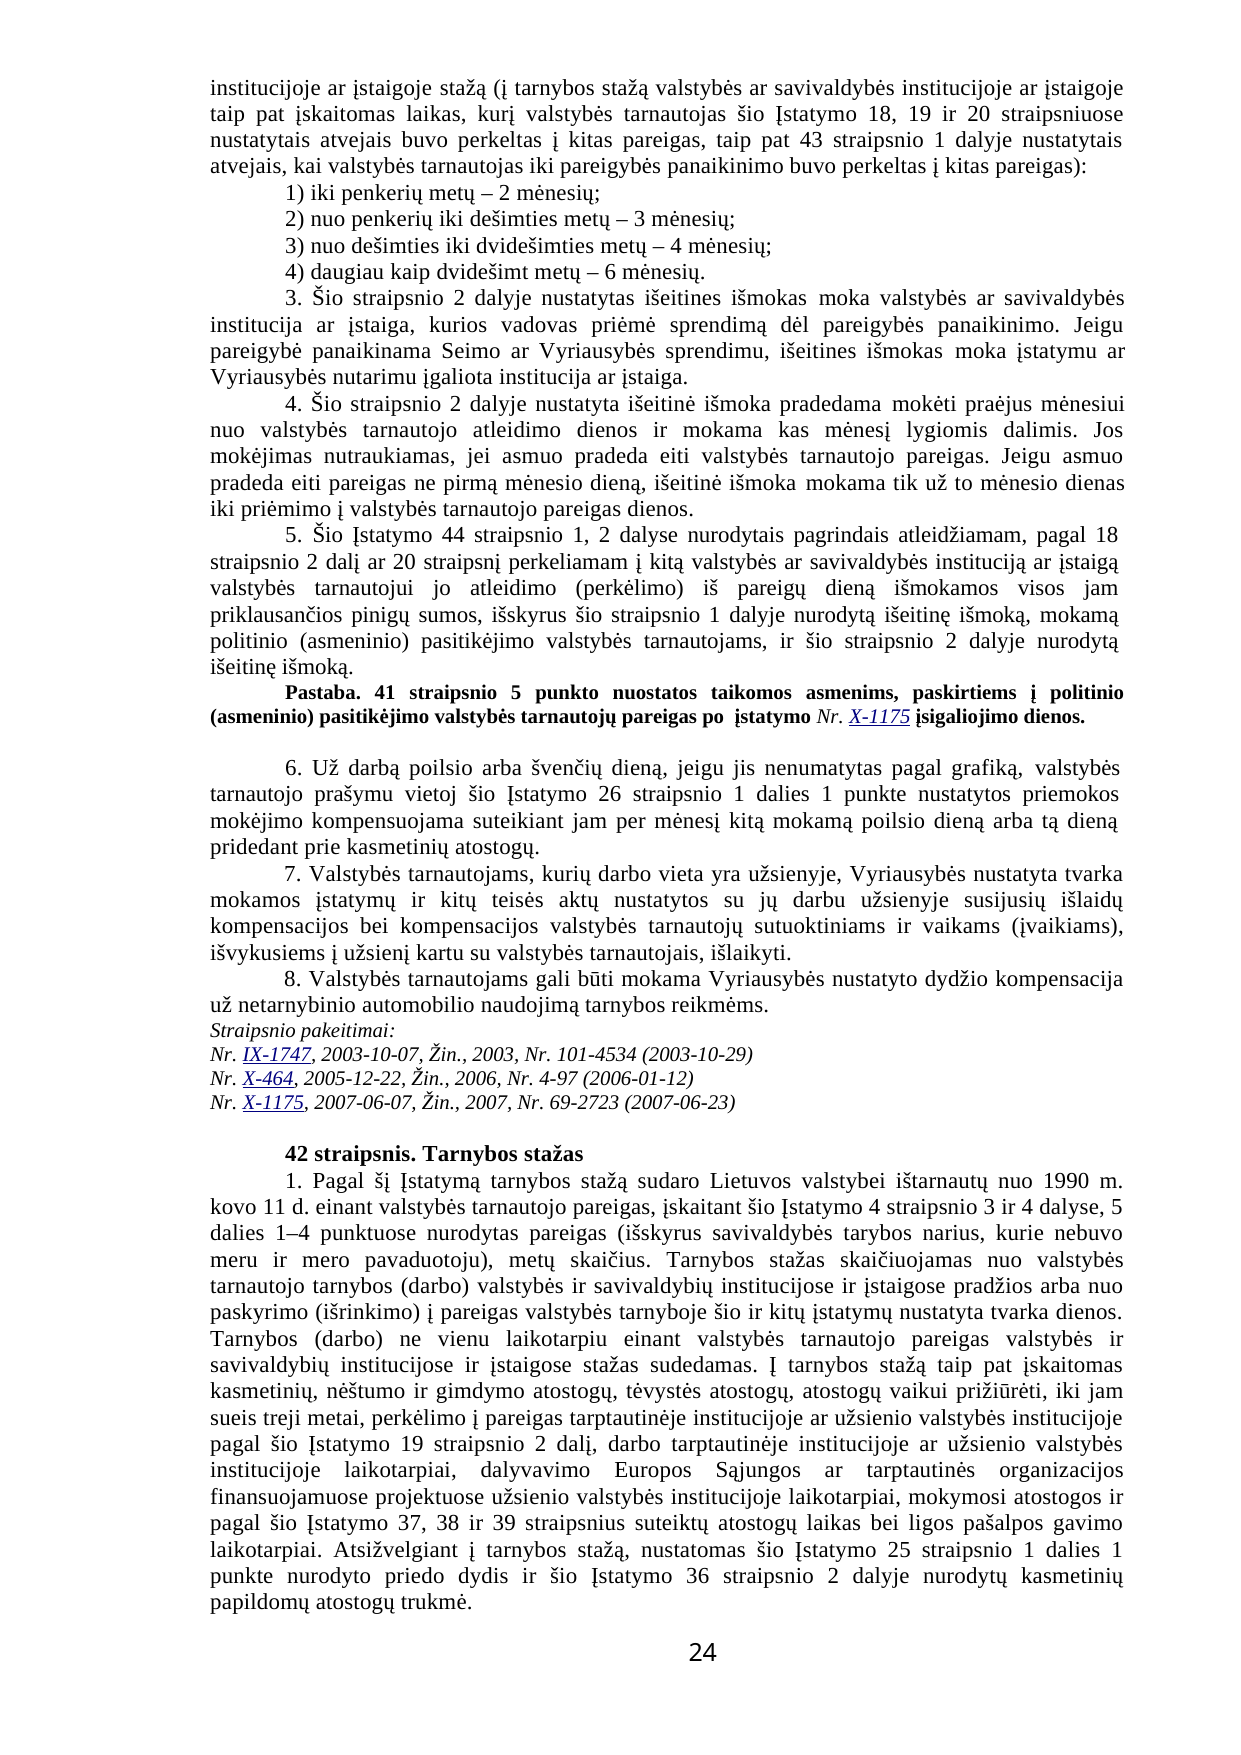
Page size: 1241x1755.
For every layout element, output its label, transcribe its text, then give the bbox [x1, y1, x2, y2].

text 1) iki penkerių metų – 2 mėnesių; [210, 179, 1126, 205]
text Straipsnio pakeitimai: [210, 1018, 1126, 1042]
text Pastaba. 41 straipsnio 5 punkto nuostatos taikomos asmenims, paskirtiems į politinio (asmeninio) pasitikėjimo valstybės tarnautojų pareigas po įstatymo Nr. X-1175 įsigaliojimo dienos. [210, 680, 1126, 728]
text 8. Valstybės tarnautojams gali būti mokama Vyriausybės nustatyto dydžio kompensacija už netarnybinio automobilio naudojimą tarnybos reikmėms. [210, 965, 1126, 1018]
text 5. Šio Įstatymo 44 straipsnio 1, 2 dalyse nurodytais pagrindais atleidžiamam, pagal 18 straipsnio 2 dalį ar 20 straipsnį perkeliamam į kitą valstybės ar savivaldybės instituciją ar įstaigą valstybės tarnautojui jo atleidimo (perkėlimo) iš pareigų dieną išmokamos visos jam priklausančios pinigų sumos, išskyrus šio straipsnio 1 dalyje nurodytą išeitinę išmoką, mokamą politinio (asmeninio) pasitikėjimo valstybės tarnautojams, ir šio straipsnio 2 dalyje nurodytą išeitinę išmoką. [210, 522, 1120, 680]
text 42 straipsnis. Tarnybos stažas [210, 1140, 1126, 1167]
text 1. Pagal šį Įstatymą tarnybos stažą sudaro Lietuvos valstybei ištarnautų nuo 1990 m. kovo 11 d. einant valstybės tarnautojo pareigas, įskaitant šio Įstatymo 4 straipsnio 3 ir 4 dalyse, 5 dalies 1–4 punktuose nurodytas pareigas (išskyrus savivaldybės tarybos narius, kurie nebuvo meru ir mero pavaduotoju), metų skaičius. Tarnybos stažas skaičiuojamas nuo valstybės tarnautojo tarnybos (darbo) valstybės ir savivaldybių institucijose ir įstaigose pradžios arba nuo paskyrimo (išrinkimo) į pareigas valstybės tarnyboje šio ir kitų įstatymų nustatyta tvarka dienos. Tarnybos (darbo) ne vienu laikotarpiu einant valstybės tarnautojo pareigas valstybės ir savivaldybių institucijose ir įstaigose stažas sudedamas. Į tarnybos stažą taip pat įskaitomas kasmetinių, nėštumo ir gimdymo atostogų, tėvystės atostogų, atostogų vaikui prižiūrėti, iki jam sueis treji metai, perkėlimo į pareigas tarptautinėje institucijoje ar užsienio valstybės institucijoje pagal šio Įstatymo 19 straipsnio 2 dalį, darbo tarptautinėje institucijoje ar užsienio valstybės institucijoje laikotarpiai, dalyvavimo Europos Sąjungos ar tarptautinės organizacijos finansuojamuose projektuose užsienio valstybės institucijoje laikotarpiai, mokymosi atostogos ir pagal šio Įstatymo 37, 38 ir 39 straipsnius suteiktų atostogų laikas bei ligos pašalpos gavimo laikotarpiai. Atsižvelgiant į tarnybos stažą, nustatomas šio Įstatymo 25 straipsnio 1 dalies 1 punkte nurodyto priedo dydis ir šio Įstatymo 36 straipsnio 2 dalyje nurodytų kasmetinių papildomų atostogų trukmė. [210, 1167, 1126, 1615]
text 2) nuo penkerių iki dešimties metų – 3 mėnesių; [210, 205, 1126, 232]
text 3) nuo dešimties iki dvidešimties metų – 4 mėnesių; [210, 232, 1126, 258]
text 7. Valstybės tarnautojams, kurių darbo vieta yra užsienyje, Vyriausybės nustatyta tvarka mokamos įstatymų ir kitų teisės aktų nustatytos su jų darbu užsienyje susijusių išlaidų kompensacijos bei kompensacijos valstybės tarnautojų sutuoktiniams ir vaikams (įvaikiams), išvykusiems į užsienį kartu su valstybės tarnautojais, išlaikyti. [210, 859, 1126, 965]
text Nr. X-1175, 2007-06-07, Žin., 2007, Nr. 69-2723 (2007-06-23) [210, 1090, 1120, 1114]
text institucijoje ar įstaigoje stažą (į tarnybos stažą valstybės ar savivaldybės institucijoje ar įstaigoje taip pat įskaitomas laikas, kurį valstybės tarnautojas šio Įstatymo 18, 19 ir 20 straipsniuose nustatytais atvejais buvo perkeltas į kitas pareigas, taip pat 43 straipsnio 1 dalyje nustatytais atvejais, kai valstybės tarnautojas iki pareigybės panaikinimo buvo perkeltas į kitas pareigas): [210, 73, 1126, 179]
text 4. Šio straipsnio 2 dalyje nustatyta išeitinė išmoka pradedama mokėti praėjus mėnesiui nuo valstybės tarnautojo atleidimo dienos ir mokama kas mėnesį lygiomis dalimis. Jos mokėjimas nutraukiamas, jei asmuo pradeda eiti valstybės tarnautojo pareigas. Jeigu asmuo pradeda eiti pareigas ne pirmą mėnesio dieną, išeitinė išmoka mokama tik už to mėnesio dienas iki priėmimo į valstybės tarnautojo pareigas dienos. [210, 390, 1126, 522]
text 6. Už darbą poilsio arba švenčių dieną, jeigu jis nenumatytas pagal grafiką, valstybės tarnautojo prašymu vietoj šio Įstatymo 26 straipsnio 1 dalies 1 punkte nustatytos priemokos mokėjimo kompensuojama suteikiant jam per mėnesį kitą mokamą poilsio dieną arba tą dieną pridedant prie kasmetinių atostogų. [210, 754, 1120, 859]
text Nr. IX-1747, 2003-10-07, Žin., 2003, Nr. 101-4534 (2003-10-29) [210, 1042, 1120, 1066]
text 3. Šio straipsnio 2 dalyje nustatytas išeitines išmokas moka valstybės ar savivaldybės institucija ar įstaiga, kurios vadovas priėmė sprendimą dėl pareigybės panaikinimo. Jeigu pareigybė panaikinama Seimo ar Vyriausybės sprendimu, išeitines išmokas moka įstatymu ar Vyriausybės nutarimu įgaliota institucija ar įstaiga. [210, 284, 1126, 390]
text 4) daugiau kaip dvidešimt metų – 6 mėnesių. [210, 258, 1126, 284]
text Nr. X-464, 2005-12-22, Žin., 2006, Nr. 4-97 (2006-01-12) [210, 1066, 1120, 1090]
